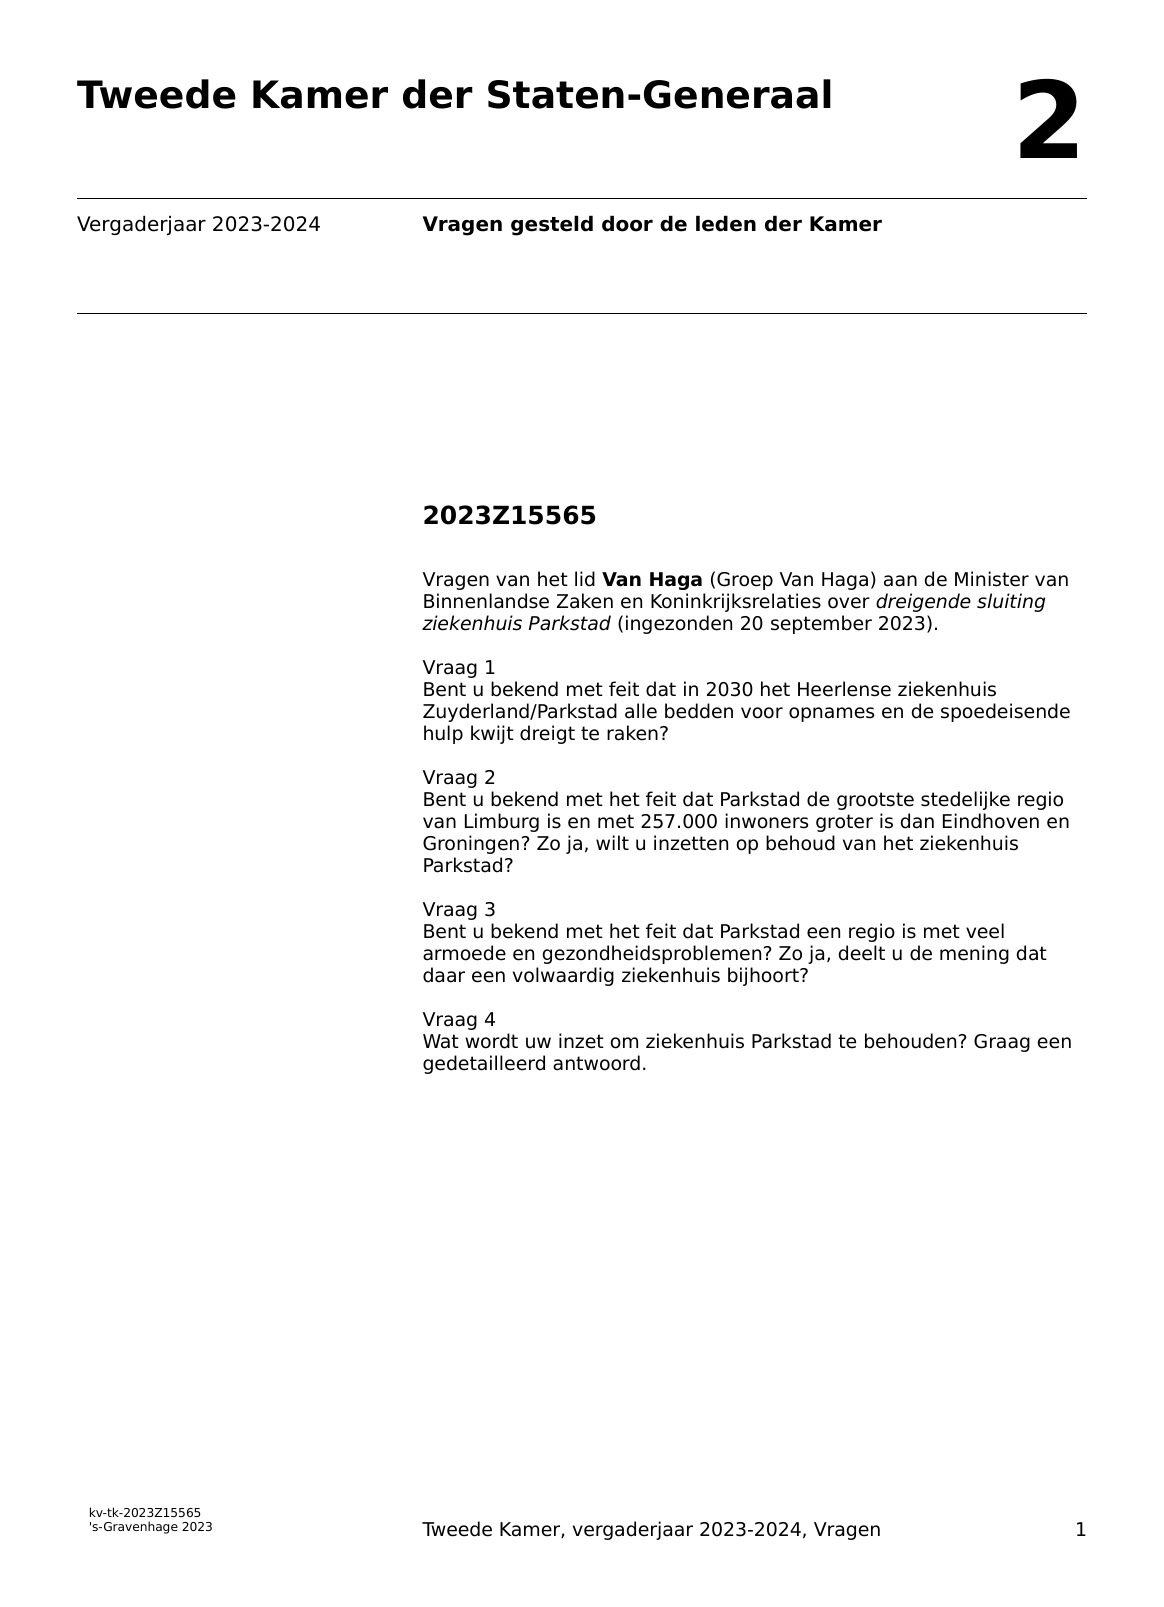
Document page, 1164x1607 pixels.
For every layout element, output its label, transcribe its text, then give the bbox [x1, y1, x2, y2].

text Wat wordt uw inzet om ziekenhuis Parkstad te behouden? Graag een gedetailleerd antwoord. [422, 1031, 1087, 1075]
text Vraag 3 [422, 899, 1087, 921]
text Bent u bekend met feit dat in 2030 het Heerlense ziekenhuis Zuyderland/Parkstad alle bedden voor opnames en de spoedeisende hulp kwijt dreigt te raken? [422, 679, 1087, 745]
text Vraag 4 [422, 1009, 1087, 1031]
table_header Tweede Kamer der Staten-Generaal [77, 59, 886, 198]
text Bent u bekend met het feit dat Parkstad een regio is met veel armoede en gezondheidsproblemen? Zo ja, deelt u de mening dat daar een volwaardig ziekenhuis bijhoort? [422, 921, 1087, 987]
table_cell Vragen gesteld door de leden der Kamer [422, 199, 1087, 313]
text Vraag 2 [422, 767, 1087, 789]
text Vraag 1 [422, 657, 1087, 679]
table_header 2 [886, 59, 1087, 198]
text 's-Gravenhage 2023 [88, 1520, 323, 1534]
text Vragen van het lid Van Haga (Groep Van Haga) aan de Minister van Binnenlandse Zaken en Koninkrijksrelaties over dreigende sluiting ziekenhuis Parkstad (ingezonden 20 september 2023). [422, 569, 1087, 635]
text kv-tk-2023Z15565 [88, 1506, 323, 1520]
table_cell Vergaderjaar 2023-2024 [77, 199, 422, 313]
text 2023Z15565 [422, 501, 1087, 531]
text Bent u bekend met het feit dat Parkstad de grootste stedelijke regio van Limburg is en met 257.000 inwoners groter is dan Eindhoven en Groningen? Zo ja, wilt u inzetten op behoud van het ziekenhuis Parkstad? [422, 789, 1087, 877]
